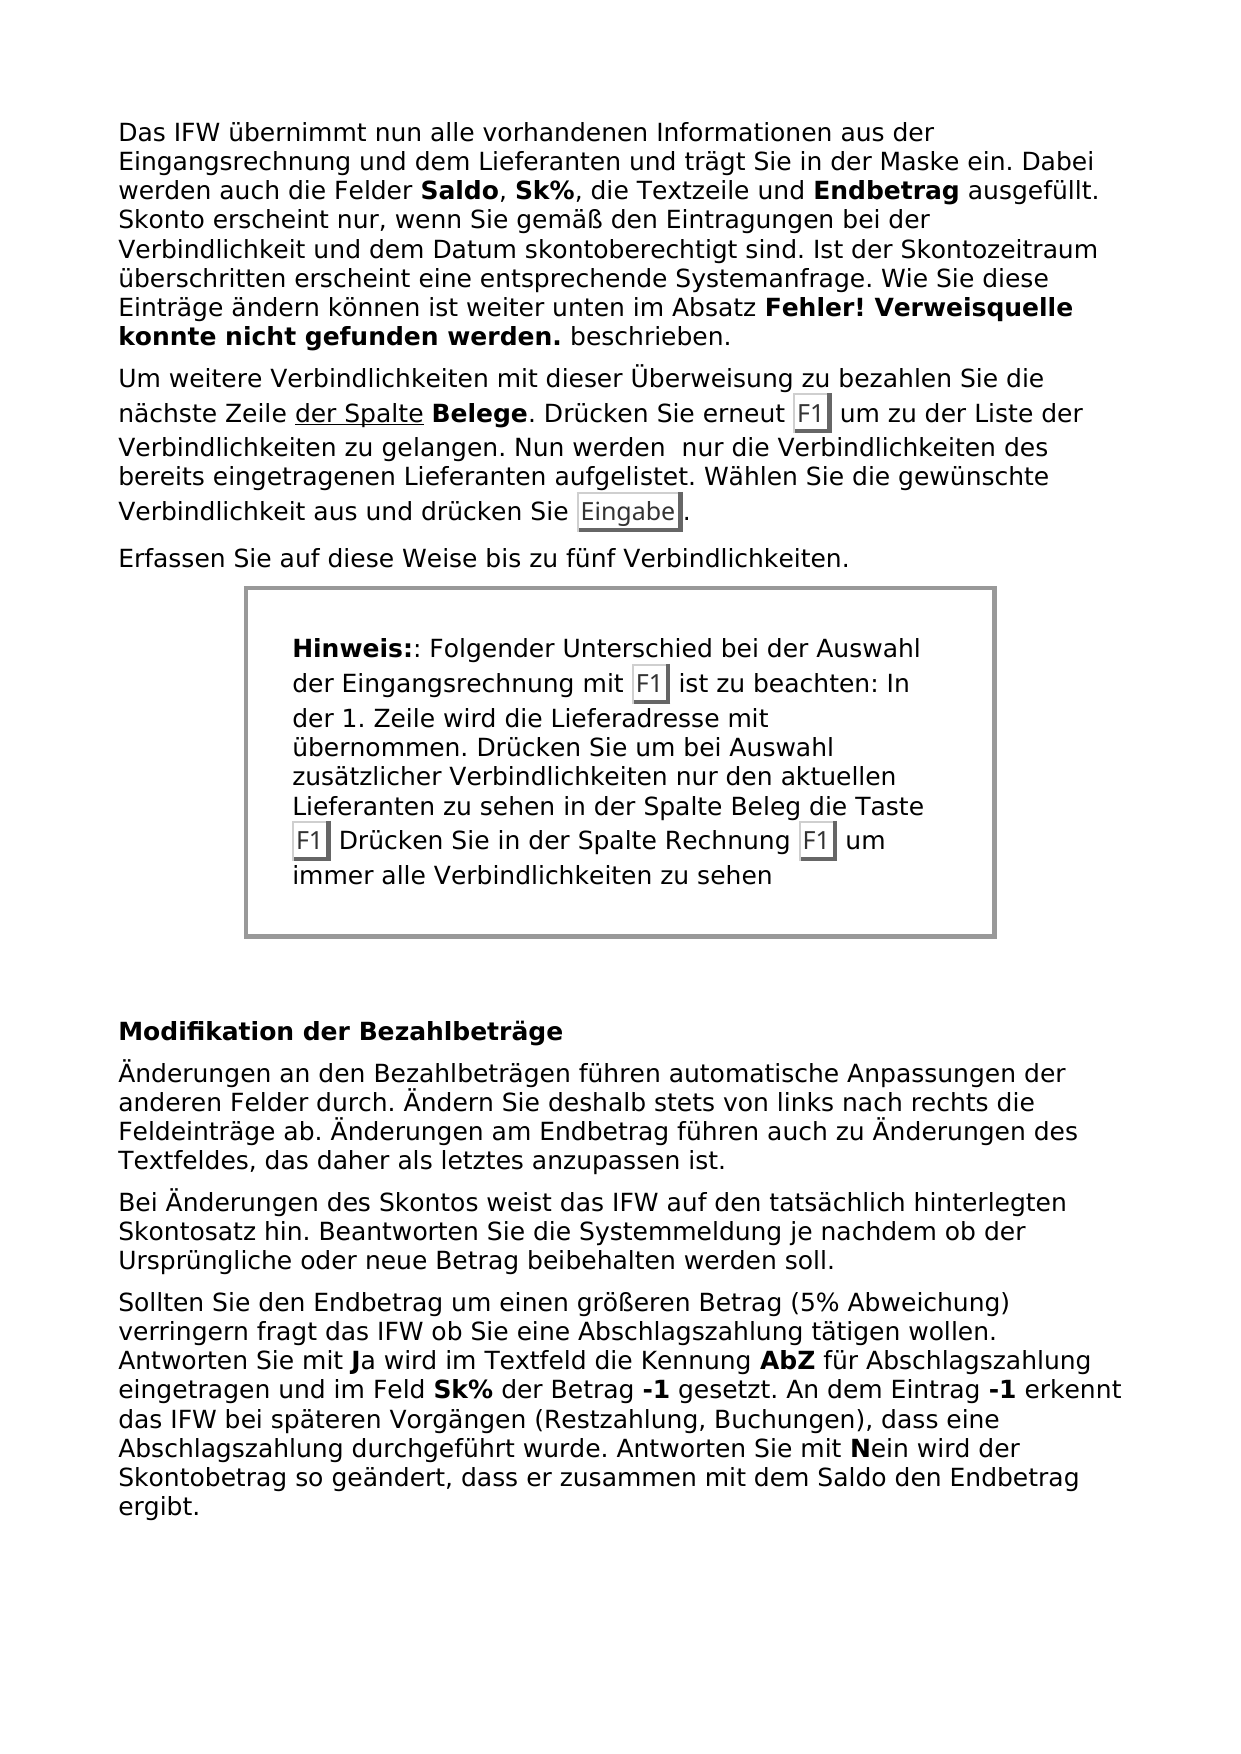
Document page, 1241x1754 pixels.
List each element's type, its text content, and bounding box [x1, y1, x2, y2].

text Das IFW übernimmt nun alle vorhandenen Informationen aus der Eingangsrechnung und dem Lieferanten und trägt Sie in der Maske ein. Dabei werden auch die Felder Saldo, Sk%, die Textzeile und Endbetrag ausgefüllt. Skonto erscheint nur, wenn Sie gemäß den Eintragungen bei der Verbindlichkeit und dem Datum skontoberechtigt sind. Ist der Skontozeitraum über­schritten erscheint eine entsprechende Systemanfrage. Wie Sie diese Einträge ändern können ist weiter unten im Absatz Fehler! Verweisquelle konnte nicht gefunden werden. beschrieben. [118, 118, 1122, 351]
subtitle Modifikation der Bezahlbeträge [118, 1017, 1122, 1046]
text Um weitere Verbindlichkeiten mit dieser Überweisung zu bezahlen Sie die nächste Zeile der Spalte Belege. Drücken Sie erneut F1 um zu der Liste der Verbindlichkeiten zu ge­langen. Nun werden nur die Verbindlichkeiten des bereits eingetragenen Lieferanten aufgeli­stet. Wählen Sie die gewünschte Verbindlichkeit aus und drücken Sie Eingabe. [118, 364, 1122, 532]
text Erfassen Sie auf diese Weise bis zu fünf Verbindlichkeiten. [118, 544, 1122, 574]
table_header Hinweis:: Folgender Unterschied bei der Auswahl der Eingangsrechnung mit F1 ist zu beachten: In der 1. Zeile wird die Lieferadresse mit übernommen. Drücken Sie um bei Auswahl zusätzlicher Verbindlichkeiten nur den aktuellen Lieferanten zu sehen in der Spalte Beleg die Taste F1 Drücken Sie in der Spalte Rechnung F1 um immer alle Verbindlichkeiten zu sehen [257, 599, 983, 926]
text Sollten Sie den Endbetrag um einen größeren Betrag (5% Abweichung) verringern fragt das IFW ob Sie eine Abschlagszahlung tätigen wollen. Antworten Sie mit Ja wird im Textfeld die Kennung AbZ für Abschlagszahlung einge­tragen und im Feld Sk% der Betrag -1 gesetzt. An dem Eintrag -1 erkennt das IFW bei späteren Vorgängen (Restzahlung, Buchungen), dass eine Abschlagszahlung durchgeführt wurde. Antworten Sie mit Nein wird der Skontobetrag so geändert, dass er zusammen mit dem Saldo den Endbetrag ergibt. [118, 1288, 1122, 1521]
text Bei Änderungen des Skontos weist das IFW auf den tatsächlich hinterlegten Skontosatz hin. Beantworten Sie die Systemmeldung je nachdem ob der Ursprüngliche oder neue Betrag bei­behalten werden soll. [118, 1188, 1122, 1276]
text Änderungen an den Bezahlbeträgen führen automatische Anpassungen der anderen Felder durch. Ändern Sie deshalb stets von links nach rechts die Feldeinträge ab. Änderungen am Endbetrag führen auch zu Änderungen des Textfeldes, das daher als letztes anzupassen ist. [118, 1059, 1122, 1176]
